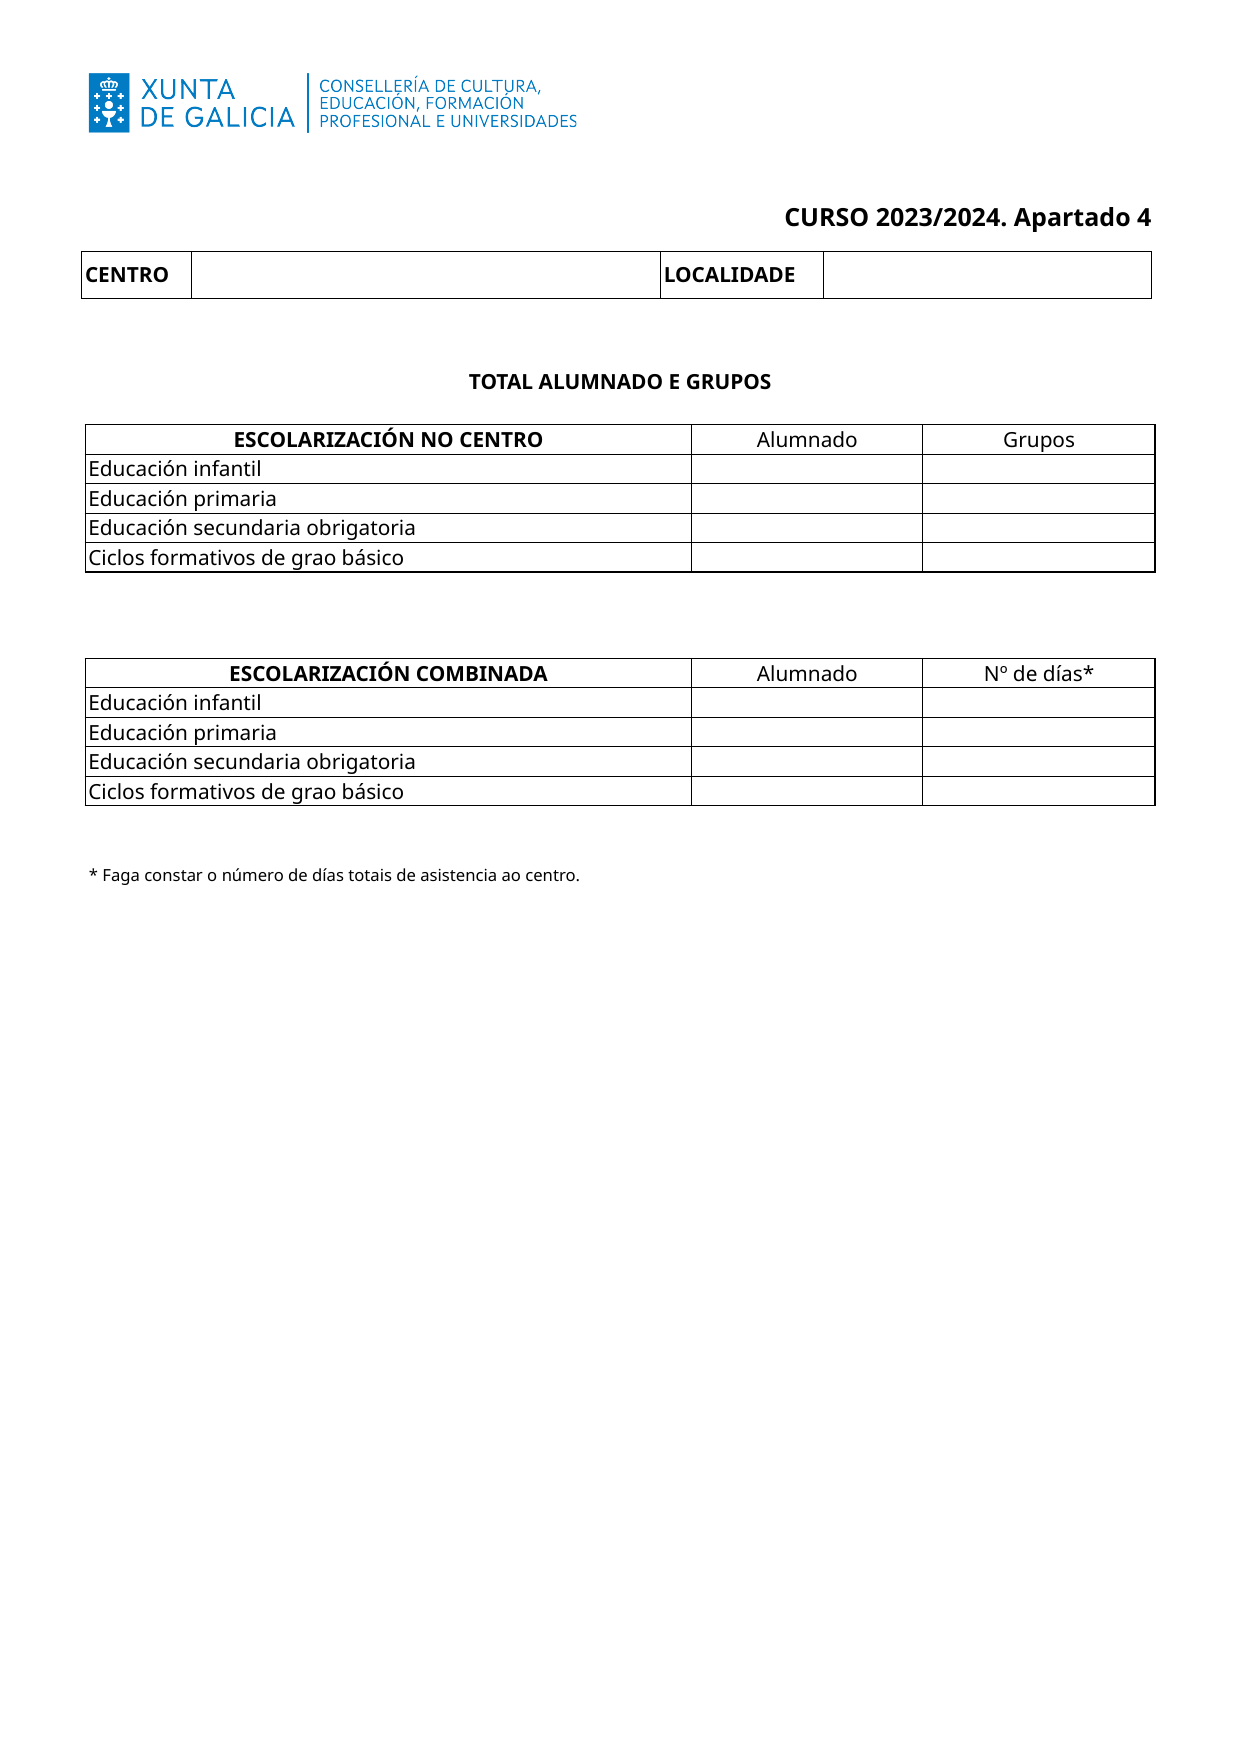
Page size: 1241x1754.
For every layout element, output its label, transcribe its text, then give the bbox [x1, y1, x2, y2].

table_cell [692, 514, 922, 542]
table_header [192, 252, 660, 298]
table_cell Educación secundaria obrigatoria [86, 747, 691, 776]
table_cell [692, 718, 922, 746]
table_cell [923, 777, 1154, 805]
table_cell [692, 543, 922, 571]
table_cell [692, 484, 922, 512]
table_cell Educación infantil [86, 688, 691, 717]
table_cell [923, 718, 1154, 746]
table_cell [923, 484, 1154, 512]
table_cell [923, 747, 1154, 776]
table_header CENTRO [82, 252, 191, 298]
table_cell [923, 514, 1154, 542]
table_header Grupos [923, 425, 1154, 453]
table_header ESCOLARIZACIÓN NO CENTRO [86, 425, 691, 453]
table_cell [692, 455, 922, 483]
table_header Alumnado [692, 425, 922, 453]
text CURSO 2023/2024. Apartado 4 [89, 199, 1152, 234]
text TOTAL ALUMNADO E GRUPOS [89, 367, 1152, 396]
table_cell Educación primaria [86, 718, 691, 746]
table_cell Ciclos formativos de grao básico [86, 543, 691, 571]
table_header [824, 252, 1151, 298]
table_cell Educación secundaria obrigatoria [86, 514, 691, 542]
table_header ESCOLARIZACIÓN COMBINADA [86, 659, 691, 687]
table_cell [692, 747, 922, 776]
table_cell [692, 688, 922, 717]
table_cell Ciclos formativos de grao básico [86, 777, 691, 805]
table_cell [692, 777, 922, 805]
table_cell [923, 688, 1154, 717]
table_cell Educación primaria [86, 484, 691, 512]
text * Faga constar o número de días totais de asistencia ao centro. [89, 863, 1152, 886]
table_header Nº de días* [923, 659, 1154, 687]
table_header Alumnado [692, 659, 922, 687]
table_cell [923, 455, 1154, 483]
table_cell Educación infantil [86, 455, 691, 483]
table_header LOCALIDADE [661, 252, 823, 298]
table_cell [923, 543, 1154, 571]
